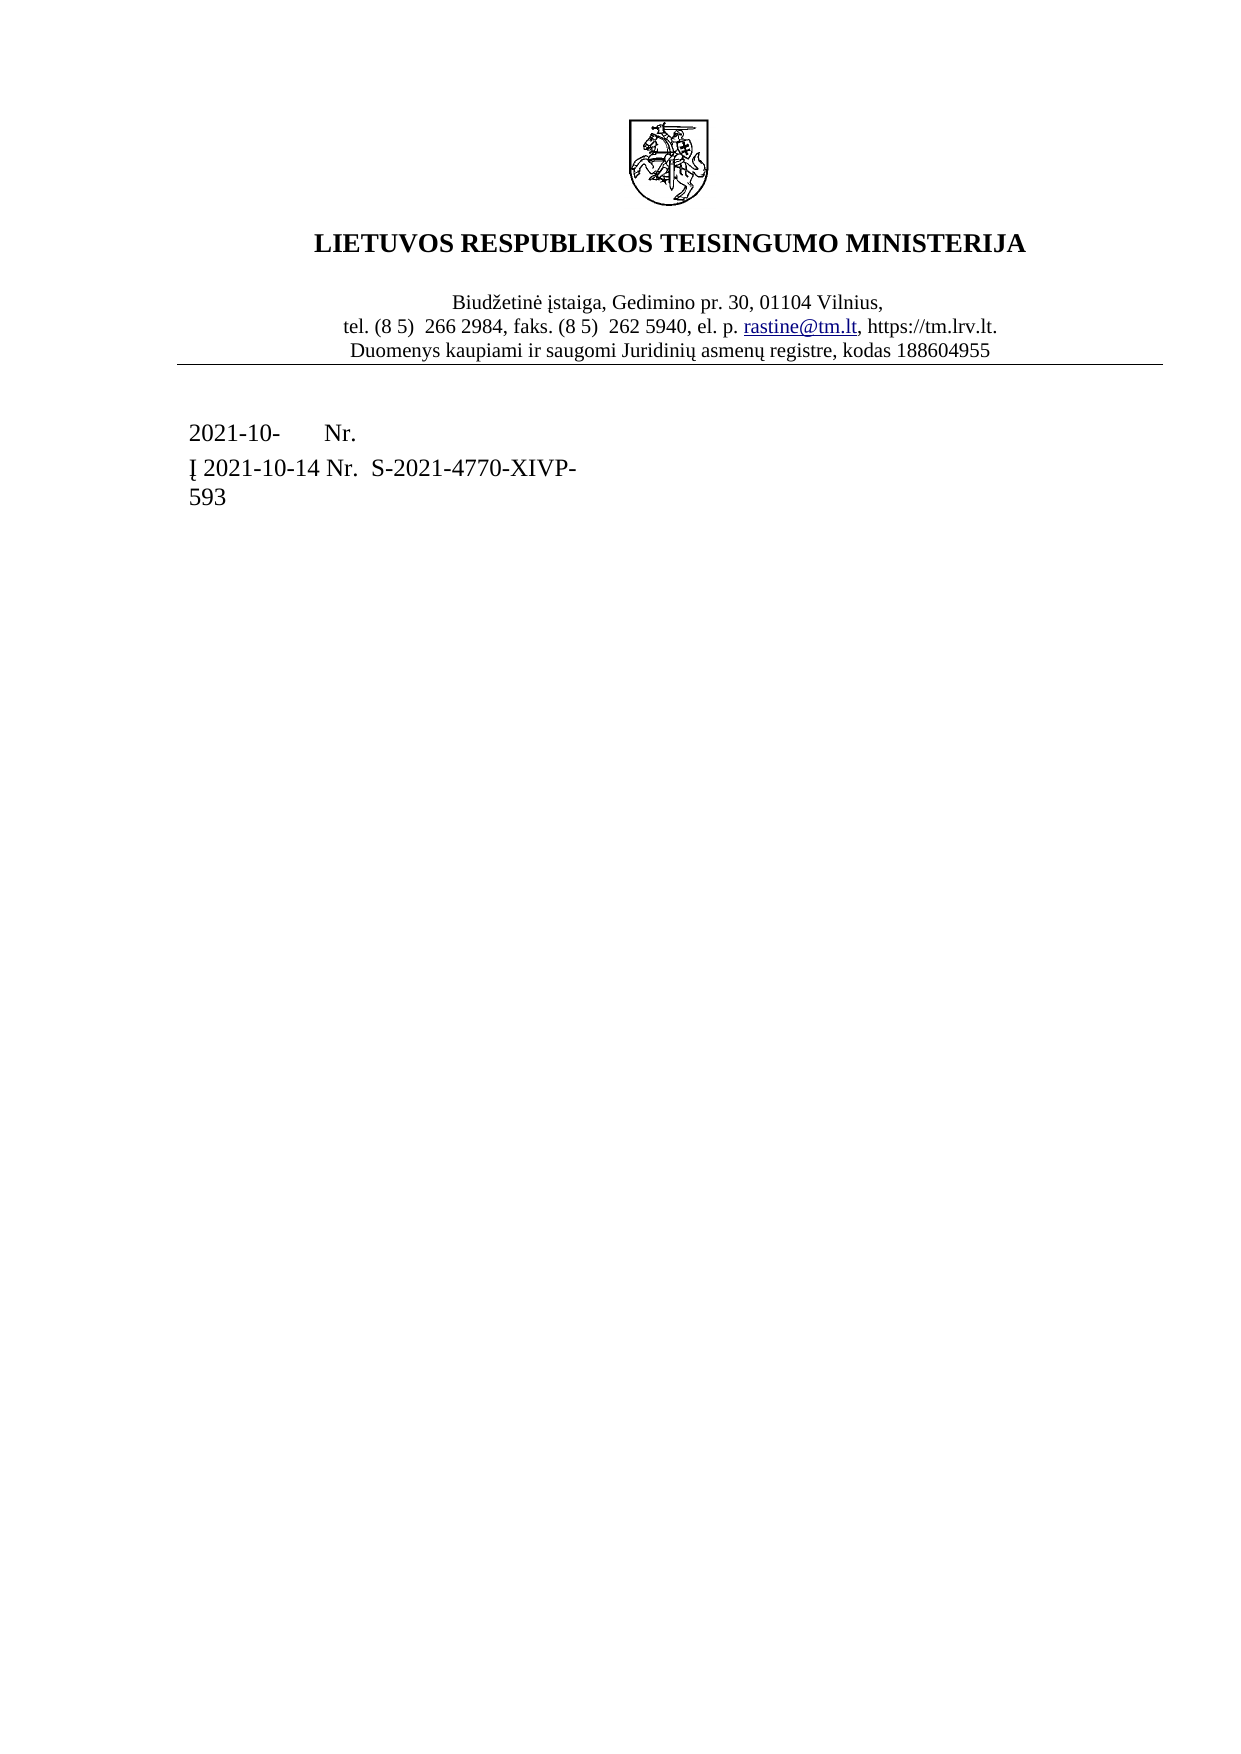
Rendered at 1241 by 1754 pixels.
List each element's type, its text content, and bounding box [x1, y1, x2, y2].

table_cell Į 2021-10-14 Nr. S-2021-4770-XIVP-593 [177, 453, 598, 511]
table_cell [598, 453, 603, 511]
table_header 2021-10- Nr. [177, 418, 603, 453]
